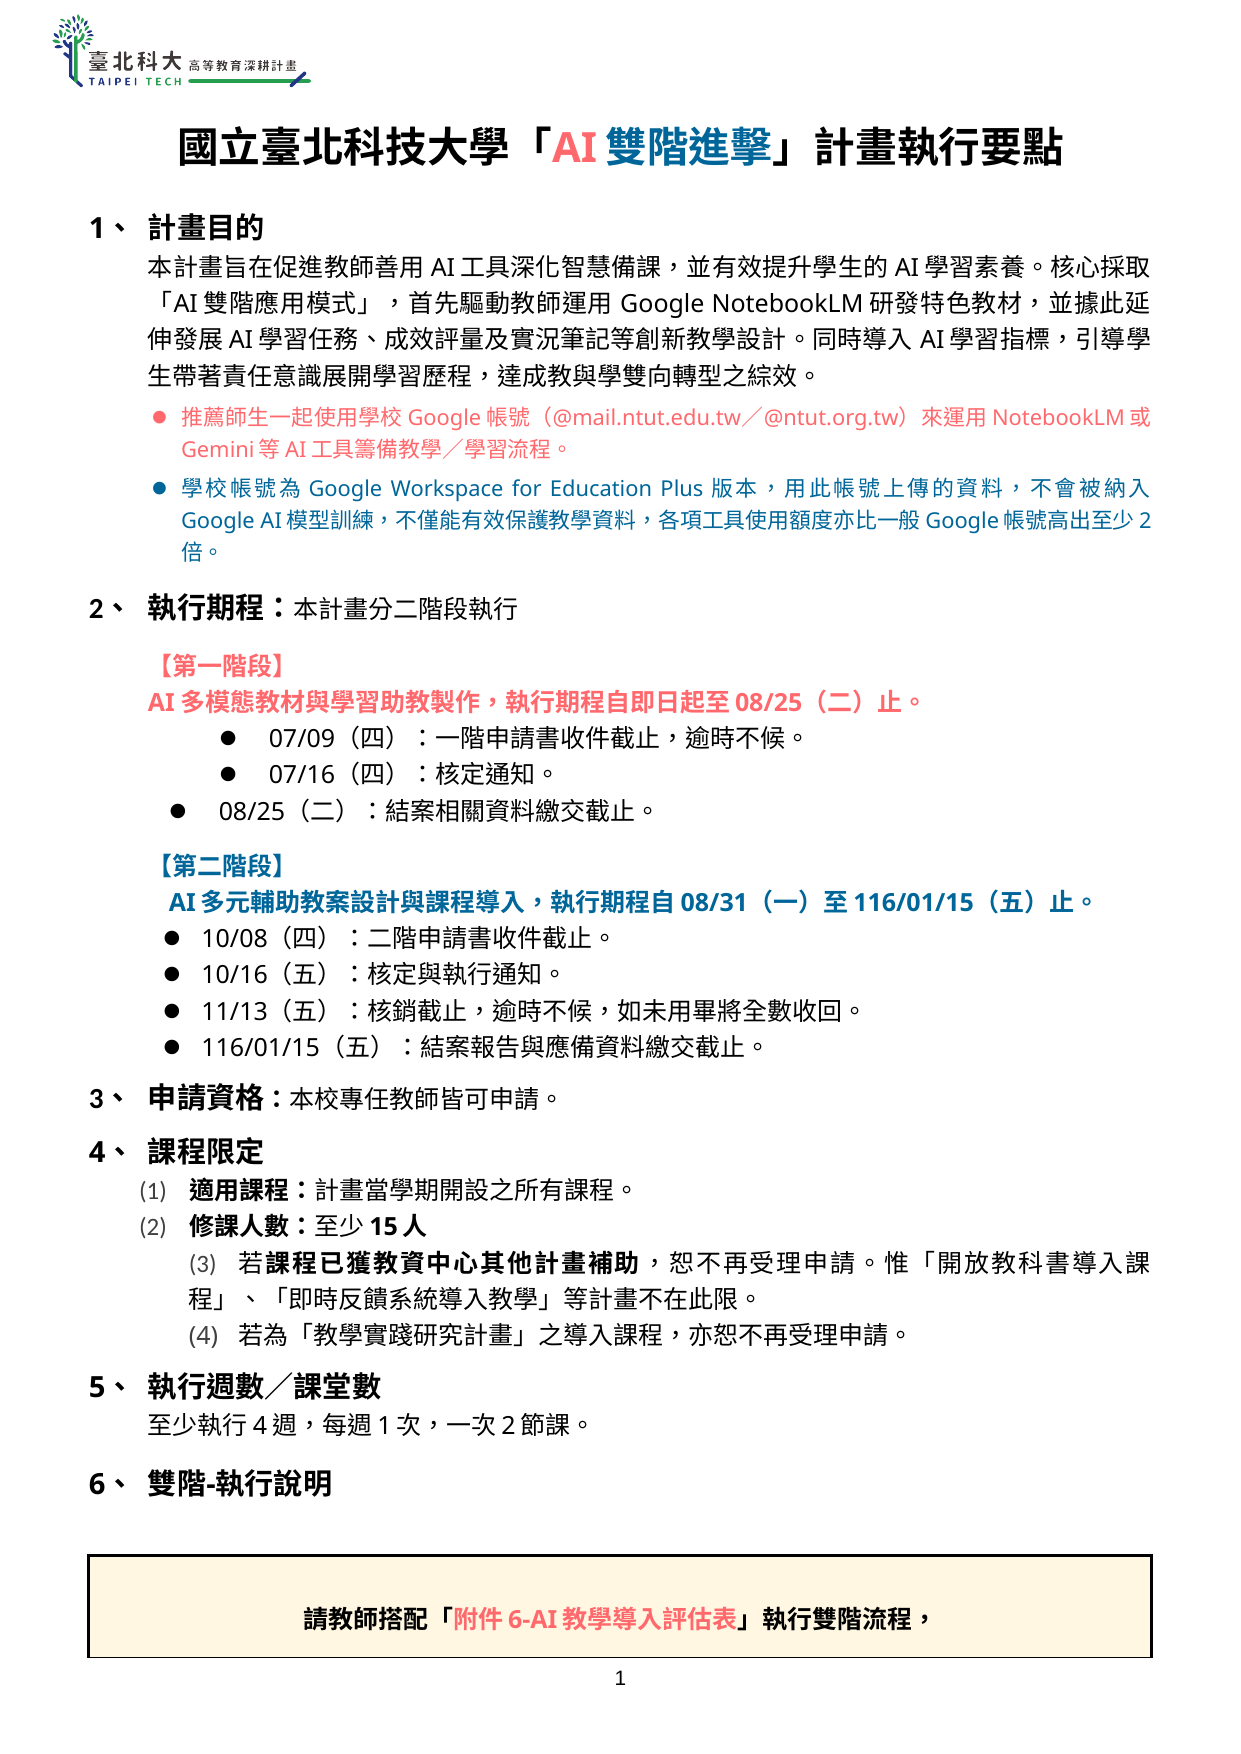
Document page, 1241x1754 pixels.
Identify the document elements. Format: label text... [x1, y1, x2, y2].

list 執行週數／課堂數 [89, 1363, 1152, 1406]
list 07/16（四）：核定通知。 [218, 755, 1152, 791]
list 適用課程：計畫當學期開設之所有課程。 [139, 1171, 1152, 1207]
list 11/13（五）：核銷截止，逾時不候，如未用畢將全數收回。 [162, 991, 1152, 1027]
text AI多模態教材與學習助教製作，執行期程自即日起至08/25（二）止。 [148, 682, 1152, 718]
list 推薦師生一起使用學校Google帳號（@mail.ntut.edu.tw／@ntut.org.tw）來運用NotebookLM或Gemini等AI工具籌備教學／學習流程。 [151, 400, 1152, 463]
list 申請資格：本校專任教師皆可申請。 [89, 1075, 1152, 1117]
list 08/25（二）：結案相關資料繳交截止。 [168, 791, 1152, 827]
text 【第二階段】 [148, 846, 1152, 882]
text AI多元輔助教案設計與課程導入，執行期程自08/31（一）至116/01/15（五）止。 [168, 882, 1152, 918]
list 若為「教學實踐研究計畫」之導入課程，亦恕不再受理申請。 [189, 1316, 1152, 1352]
text 本計畫旨在促進教師善用AI工具深化智慧備課，並有效提升學生的AI學習素養。核心採取「AI雙階應用模式」，首先驅動教師運用Google NotebookLM研發特色教材，並據此延伸發展AI學習任務、成效評量及實況筆記等創新教學設計。同時導入AI學習指標，引導學生帶著責任意識展開學習歷程，達成教與學雙向轉型之綜效。 [148, 247, 1152, 392]
list 計畫目的 [89, 205, 1152, 247]
list 10/08（四）：二階申請書收件截止。 [162, 918, 1152, 955]
list 07/09（四）：一階申請書收件截止，逾時不候。 [218, 718, 1152, 755]
list 116/01/15（五）：結案報告與應備資料繳交截止。 [162, 1027, 1152, 1063]
table_header 請教師搭配「附件6-AI教學導入評估表」執行雙階流程， [90, 1557, 1150, 1657]
list 執行期程：本計畫分二階段執行 [89, 585, 1152, 627]
list 若課程已獲教資中心其他計畫補助，恕不再受理申請。惟「開放教科書導入課程」、「即時反饋系統導入教學」等計畫不在此限。 [189, 1243, 1152, 1316]
list 學校帳號為Google Workspace for Education Plus版本，用此帳號上傳的資料，不會被納入Google AI模型訓練，不僅能有效保護教學資料，各項工具使用額度亦比一般Google帳號高出至少2倍。 [151, 471, 1152, 566]
text 【第一階段】 [148, 646, 1152, 682]
list 課程限定 [89, 1128, 1152, 1171]
list 雙階-執行說明 [89, 1461, 1152, 1503]
list 10/16（五）：核定與執行通知。 [162, 955, 1152, 991]
list 修課人數：至少15人 [139, 1207, 1152, 1243]
subtitle 國立臺北科技大學「AI雙階進擊」計畫執行要點 [89, 114, 1152, 175]
text 至少執行4週，每週1次，一次2節課。 [148, 1406, 1152, 1442]
